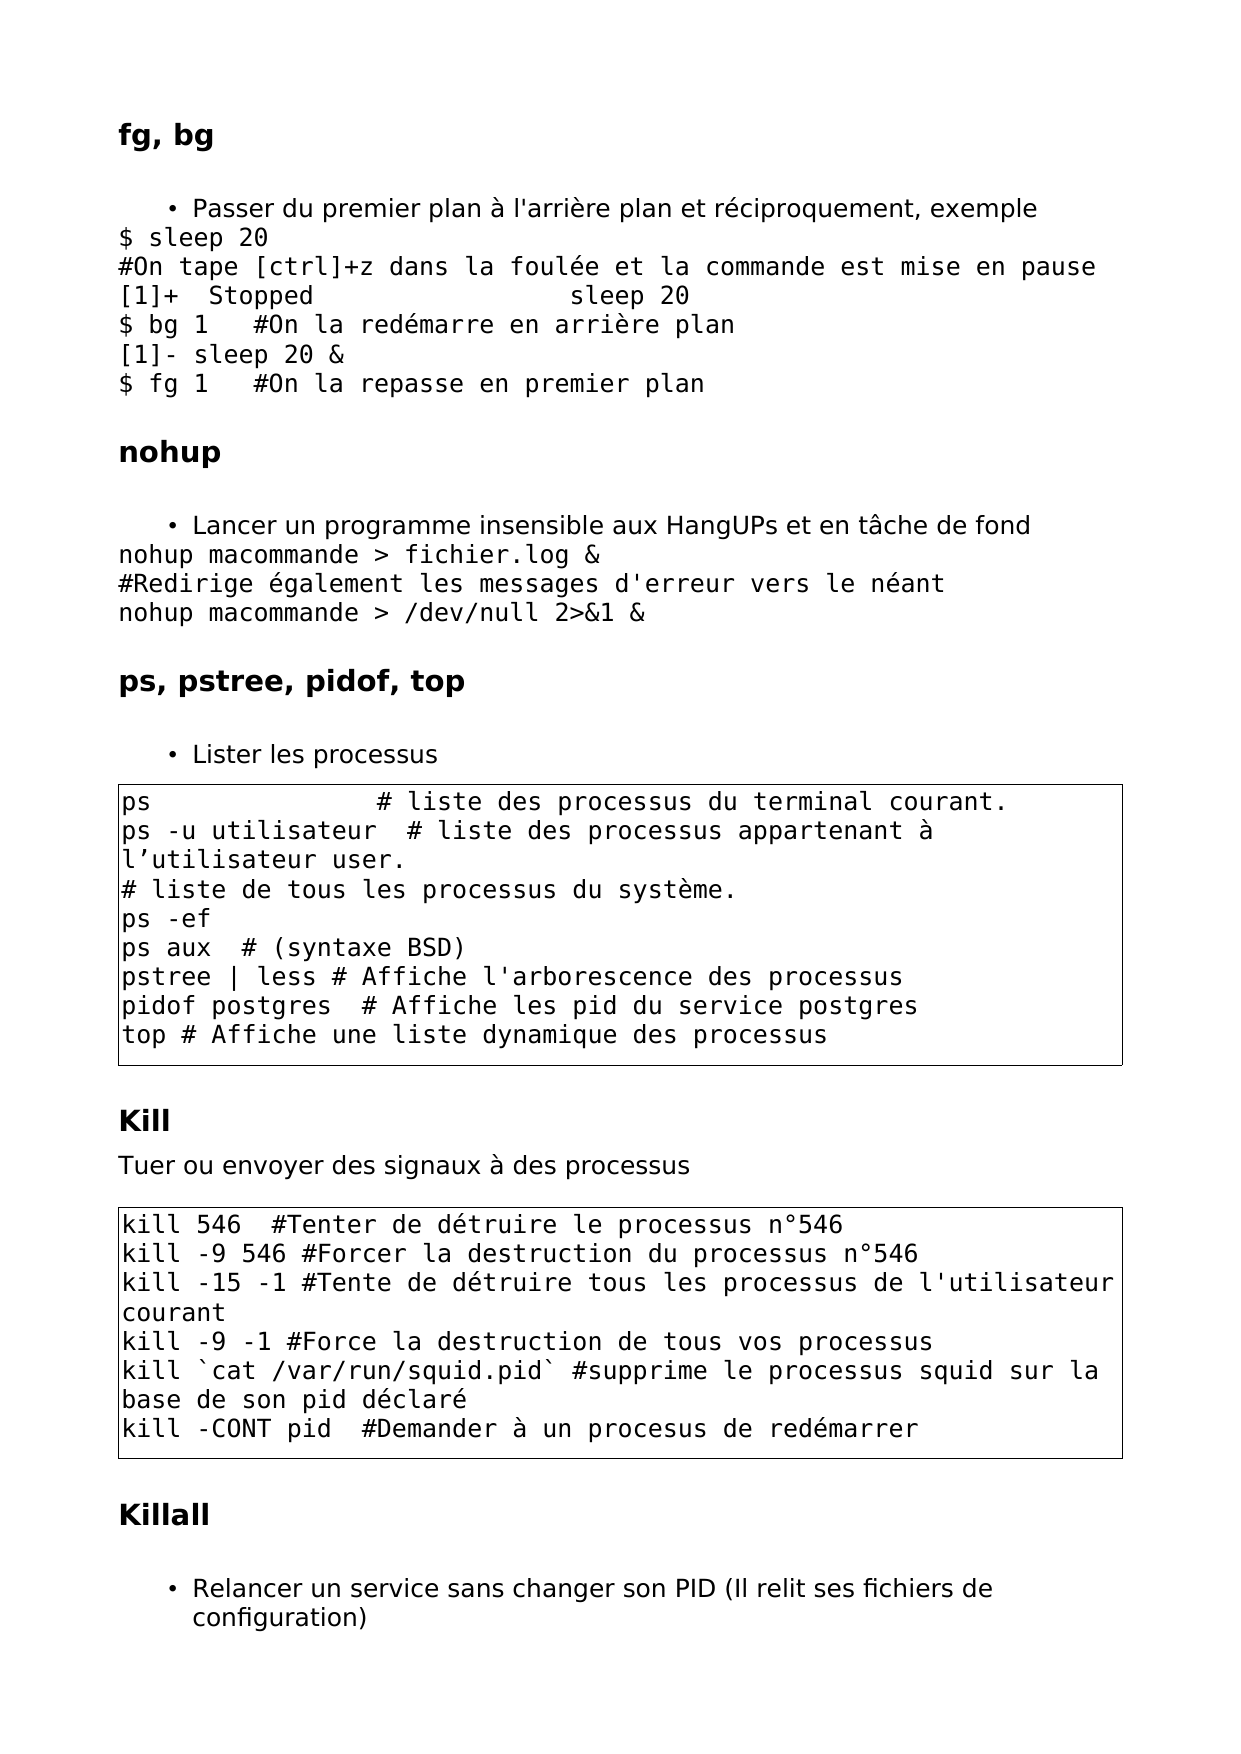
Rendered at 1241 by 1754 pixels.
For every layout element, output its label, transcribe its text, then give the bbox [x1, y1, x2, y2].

text $ sleep 20 #On tape [ctrl]+z dans la foulée et la commande est mise en pause [1]+ Stopped sleep 20 $ bg 1 #On la redémarre en arrière plan [1]- sleep 20 & $ fg 1 #On la repasse en premier plan [118, 223, 1122, 398]
text Tuer ou envoyer des signaux à des processus [118, 1151, 1122, 1180]
list Lancer un programme insensible aux HangUPs et en tâche de fond [177, 511, 1122, 540]
subtitle fg, bg [118, 118, 1122, 152]
list Passer du premier plan à l'arrière plan et réciproquement, exemple [177, 194, 1122, 223]
text nohup macommande > fichier.log & #Redirige également les messages d'erreur vers le néant nohup macommande > /dev/null 2>&1 & [118, 540, 1122, 628]
list Lister les processus [177, 740, 1122, 769]
subtitle ps, pstree, pidof, top [118, 664, 1122, 698]
table_header kill 546 #Tenter de détruire le processus n°546 kill -9 546 #Forcer la destruction du processus n°546 kill -15 -1 #Tente de détruire tous les processus de l'utilisateur courant kill -9 -1 #Force la destruction de tous vos processus kill `cat /var/run/squid.pid` #supprime le processus squid sur la base de son pid déclaré kill -CONT pid #Demander à un procesus de redémarrer [119, 1208, 1122, 1458]
subtitle nohup [118, 435, 1122, 469]
subtitle Kill [118, 1104, 1122, 1138]
table_header ps # liste des processus du terminal courant. ps -u utilisateur # liste des processus appartenant à l’utilisateur user. # liste de tous les processus du système. ps -ef ps aux # (syntaxe BSD) pstree | less # Affiche l'arborescence des processus pidof postgres # Affiche les pid du service postgres top # Affiche une liste dynamique des processus [119, 785, 1122, 1064]
subtitle Killall [118, 1498, 1122, 1532]
list Relancer un service sans changer son PID (Il relit ses fichiers de configuration) [177, 1574, 1122, 1632]
